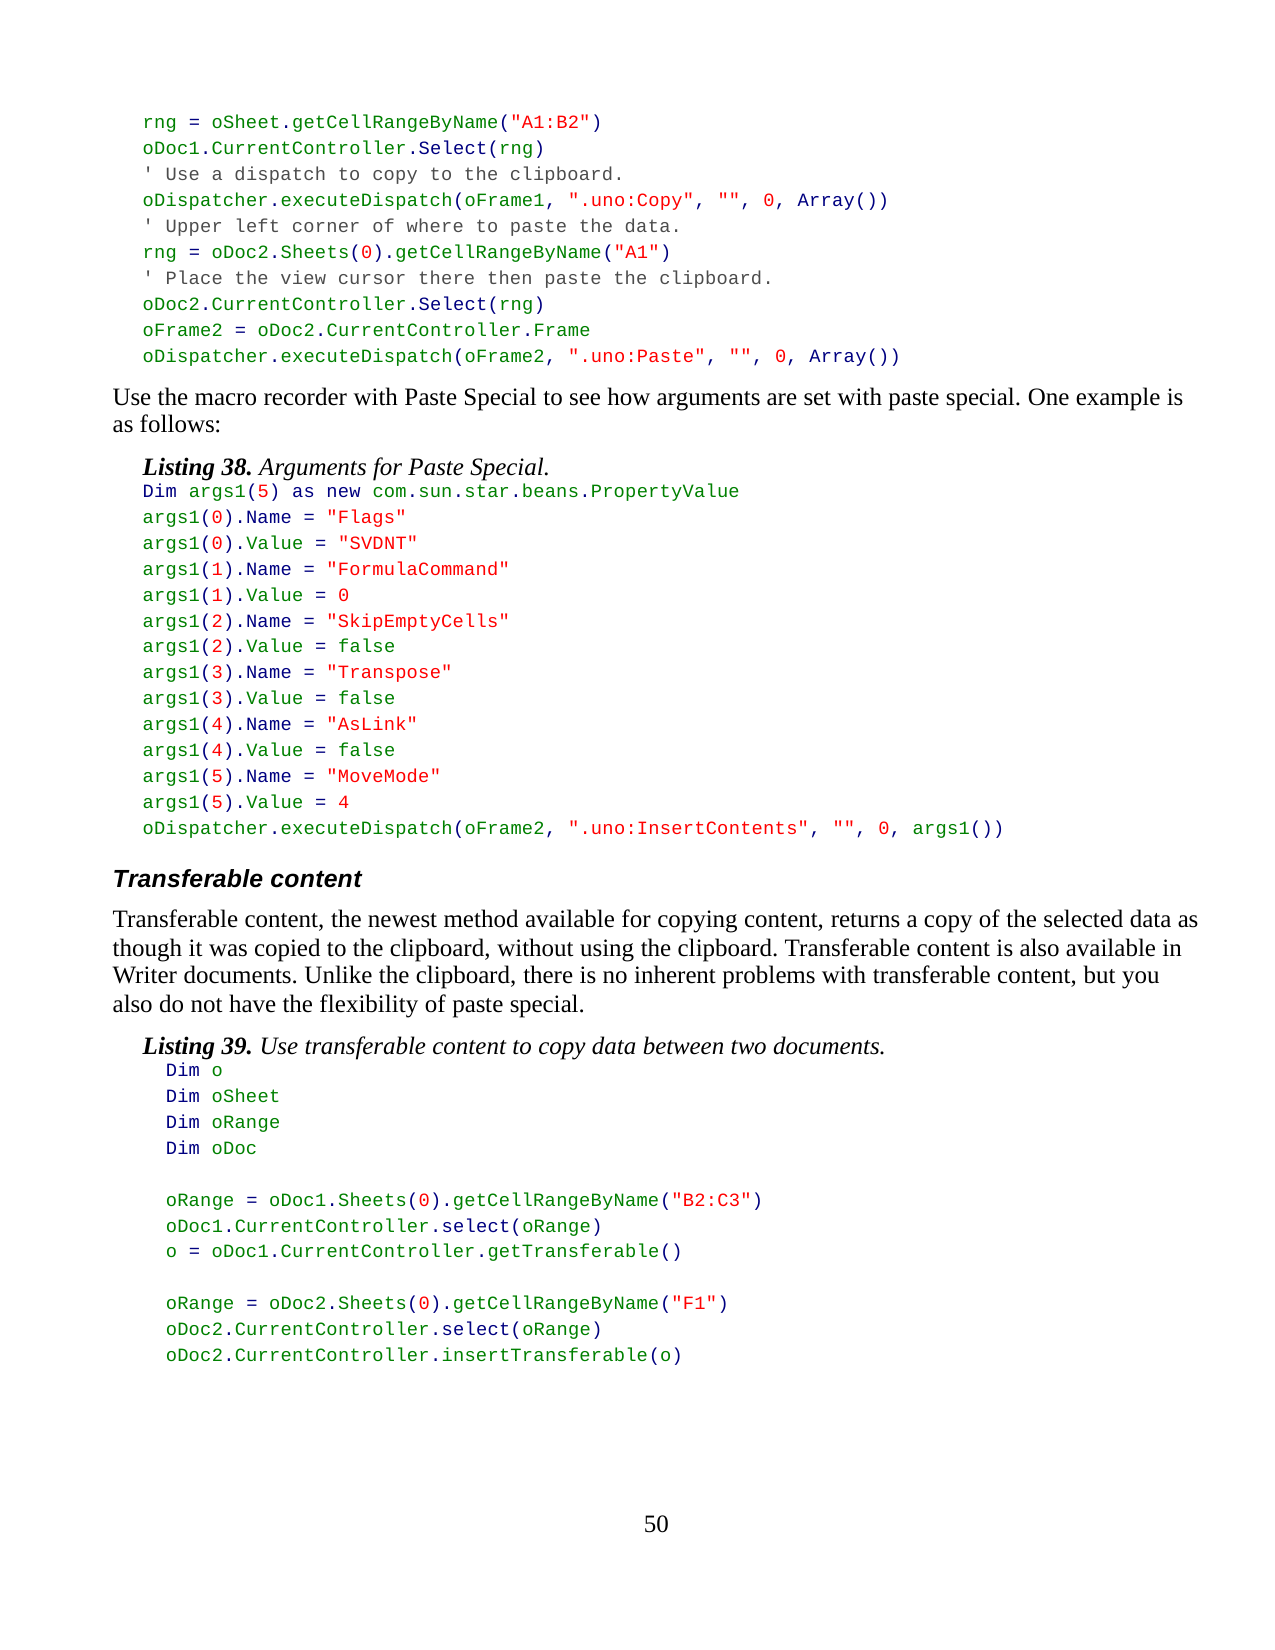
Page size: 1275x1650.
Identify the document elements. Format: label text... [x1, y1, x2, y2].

text args1(2).Value = false [142, 637, 1200, 658]
text oDispatcher.executeDispatch(oFrame2, ".uno:InsertContents", "", 0, args1()) [142, 818, 1200, 840]
text args1(1).Name = "FormulaCommand" [142, 559, 1200, 581]
text oRange = oDoc2.Sheets(0).getCellRangeByName("F1") [142, 1294, 1200, 1315]
text ' Place the view cursor there then paste the clipboard. [142, 268, 1200, 289]
text ' Upper left corner of where to paste the data. [142, 216, 1200, 238]
list Listing 39. Use transferable content to copy data between two documents. [142, 1032, 1200, 1060]
text oDispatcher.executeDispatch(oFrame2, ".uno:Paste", "", 0, Array()) [142, 346, 1200, 367]
text o = oDoc1.CurrentController.getTransferable() [142, 1242, 1200, 1263]
list Listing 38. Arguments for Paste Special. [142, 453, 1200, 481]
text Transferable content, the newest method available for copying content, returns a copy of the selected data as though it was copied to the clipboard, without using the clipboard. Transferable content is also available in Writer documents. Unlike the clipboard, there is no inherent problems with transferable content, but you also do not have the flexibility of paste special. [112, 905, 1200, 1017]
text rng = oSheet.getCellRangeByName("A1:B2") [142, 112, 1200, 134]
text args1(1).Value = 0 [142, 585, 1200, 606]
text args1(4).Value = false [142, 741, 1200, 762]
text Dim o [142, 1060, 1200, 1082]
text args1(0).Value = "SVDNT" [142, 533, 1200, 554]
text args1(0).Name = "Flags" [142, 507, 1200, 529]
text args1(3).Name = "Transpose" [142, 663, 1200, 684]
text oDoc1.CurrentController.Select(rng) [142, 138, 1200, 160]
text args1(3).Value = false [142, 689, 1200, 710]
text oDoc2.CurrentController.Select(rng) [142, 294, 1200, 316]
subtitle Transferable content [112, 865, 1200, 893]
text oDoc2.CurrentController.select(oRange) [142, 1320, 1200, 1341]
text Use the macro recorder with Paste Special to see how arguments are set with paste special. One example is as follows: [112, 382, 1200, 438]
text oDoc2.CurrentController.insertTransferable(o) [142, 1346, 1200, 1367]
text rng = oDoc2.Sheets(0).getCellRangeByName("A1") [142, 242, 1200, 264]
text Dim oRange [142, 1112, 1200, 1134]
text args1(4).Name = "AsLink" [142, 715, 1200, 736]
text oRange = oDoc1.Sheets(0).getCellRangeByName("B2:C3") [142, 1190, 1200, 1211]
text args1(5).Name = "MoveMode" [142, 767, 1200, 788]
text oFrame2 = oDoc2.CurrentController.Frame [142, 320, 1200, 341]
text ' Use a dispatch to copy to the clipboard. [142, 164, 1200, 186]
text oDispatcher.executeDispatch(oFrame1, ".uno:Copy", "", 0, Array()) [142, 190, 1200, 212]
text Dim args1(5) as new com.sun.star.beans.PropertyValue [142, 481, 1200, 503]
text args1(5).Value = 4 [142, 792, 1200, 814]
text args1(2).Name = "SkipEmptyCells" [142, 611, 1200, 632]
text oDoc1.CurrentController.select(oRange) [142, 1216, 1200, 1237]
text Dim oDoc [142, 1138, 1200, 1159]
text Dim oSheet [142, 1086, 1200, 1108]
